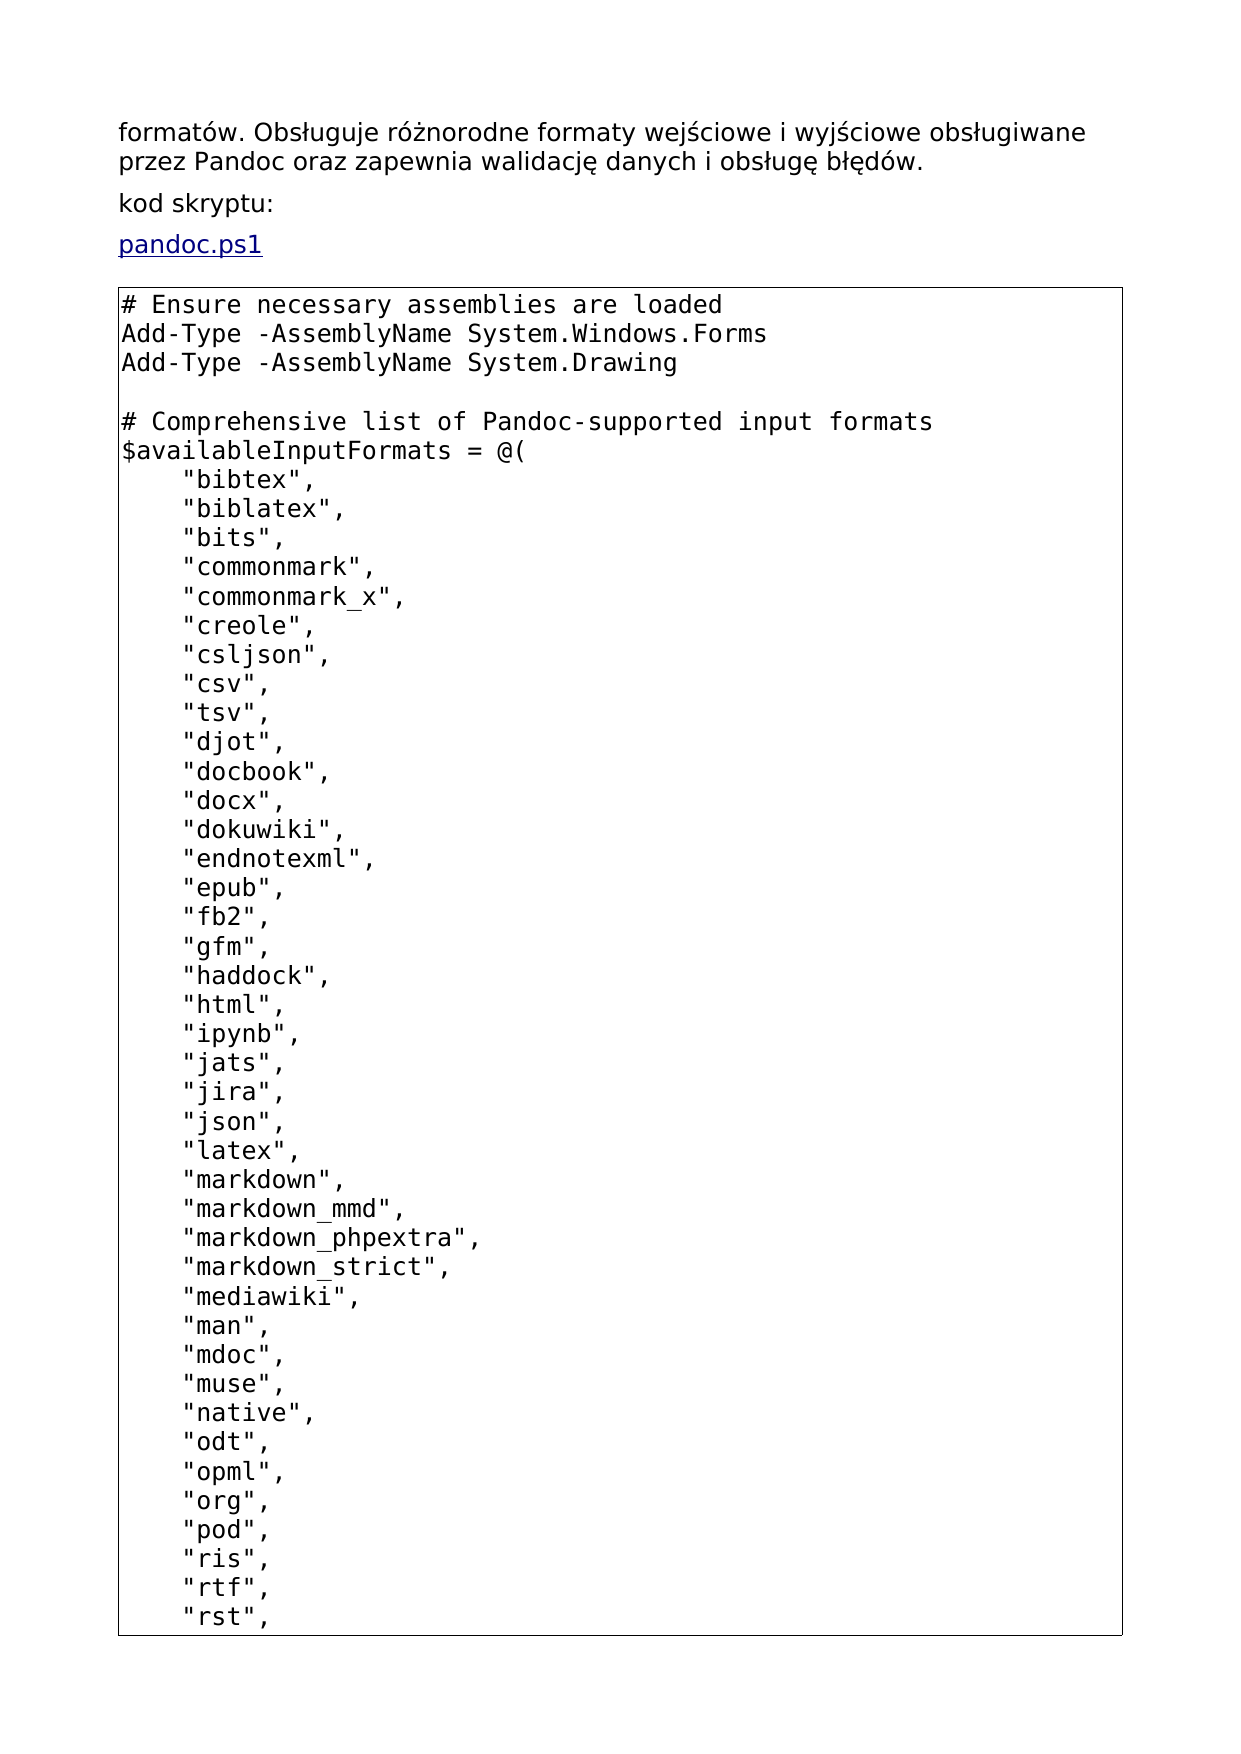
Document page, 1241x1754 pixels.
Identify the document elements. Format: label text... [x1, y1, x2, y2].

text formatów. Obsługuje różnorodne formaty wejściowe i wyjściowe obsługiwane przez Pandoc oraz zapewnia walidację danych i obsługę błędów. [118, 118, 1122, 176]
text kod skryptu: [118, 189, 1122, 218]
table_header # Ensure necessary assemblies are loaded Add-Type -AssemblyName System.Windows.Forms Add-Type -AssemblyName System.Drawing # Comprehensive list of Pandoc-supported input formats $availableInputFormats = @( "bibtex", "biblatex", "bits", "commonmark", "commonmark_x", "creole", "csljson", "csv", "tsv", "djot", "docbook", "docx", "dokuwiki", "endnotexml", "epub", "fb2", "gfm", "haddock", "html", "ipynb", "jats", "jira", "json", "latex", "markdown", "markdown_mmd", "markdown_phpextra", "markdown_strict", "mediawiki", "man", "mdoc", "muse", "native", "odt", "opml", "org", "pod", "ris", "rtf", "rst", [119, 288, 1122, 1635]
text pandoc.ps1 [118, 231, 1122, 260]
